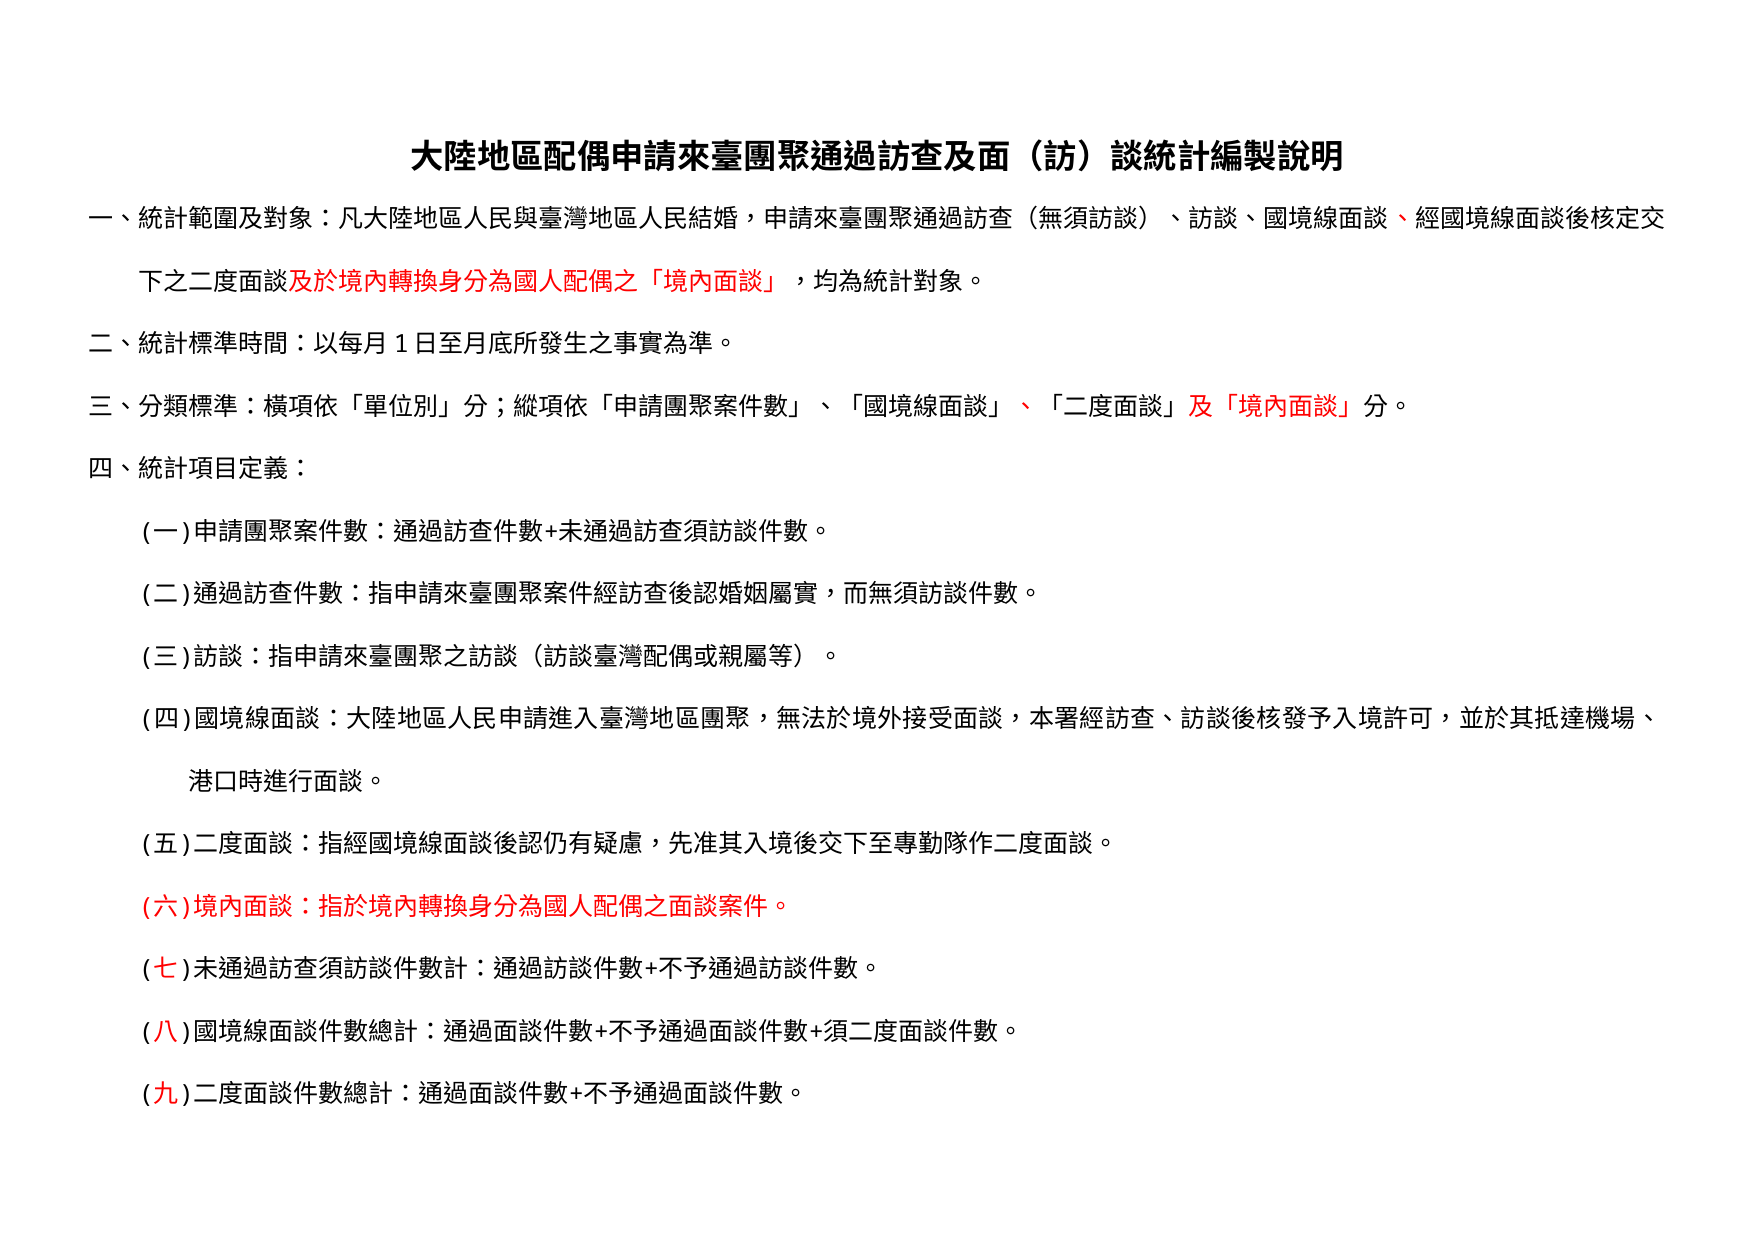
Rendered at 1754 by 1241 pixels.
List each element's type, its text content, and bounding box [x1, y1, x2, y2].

text 一、統計範圍及對象：凡大陸地區人民與臺灣地區人民結婚，申請來臺團聚通過訪查（無須訪談）、訪談、國境線面談、經國境線面談後核定交下之二度面談及於境內轉換身分為國人配偶之「境內面談」，均為統計對象。 [89, 175, 1665, 300]
text (四)國境線面談：大陸地區人民申請進入臺灣地區團聚，無法於境外接受面談，本署經訪查、訪談後核發予入境許可，並於其抵達機場、港口時進行面談。 [139, 675, 1665, 800]
text (三)訪談：指申請來臺團聚之訪談（訪談臺灣配偶或親屬等）。 [89, 613, 1665, 675]
text (五)二度面談：指經國境線面談後認仍有疑慮，先准其入境後交下至專勤隊作二度面談。 [89, 800, 1665, 863]
text 二、統計標準時間：以每月1日至月底所發生之事實為準。 [89, 300, 1665, 363]
text 四、統計項目定義： [89, 425, 1665, 488]
text (八)國境線面談件數總計：通過面談件數+不予通過面談件數+須二度面談件數。 [89, 988, 1665, 1050]
text (二)通過訪查件數：指申請來臺團聚案件經訪查後認婚姻屬實，而無須訪談件數。 [89, 550, 1665, 613]
text 三、分類標準：橫項依「單位別」分；縱項依「申請團聚案件數」、「國境線面談」、「二度面談」及「境內面談」分。 [89, 363, 1665, 425]
text 大陸地區配偶申請來臺團聚通過訪查及面（訪）談統計編製說明 [89, 113, 1665, 175]
text (七)未通過訪查須訪談件數計：通過訪談件數+不予通過訪談件數。 [89, 925, 1665, 988]
text (九)二度面談件數總計：通過面談件數+不予通過面談件數。 [89, 1050, 1665, 1113]
text (六)境內面談：指於境內轉換身分為國人配偶之面談案件。 [89, 863, 1665, 925]
text (一)申請團聚案件數：通過訪查件數+未通過訪查須訪談件數。 [89, 488, 1665, 550]
